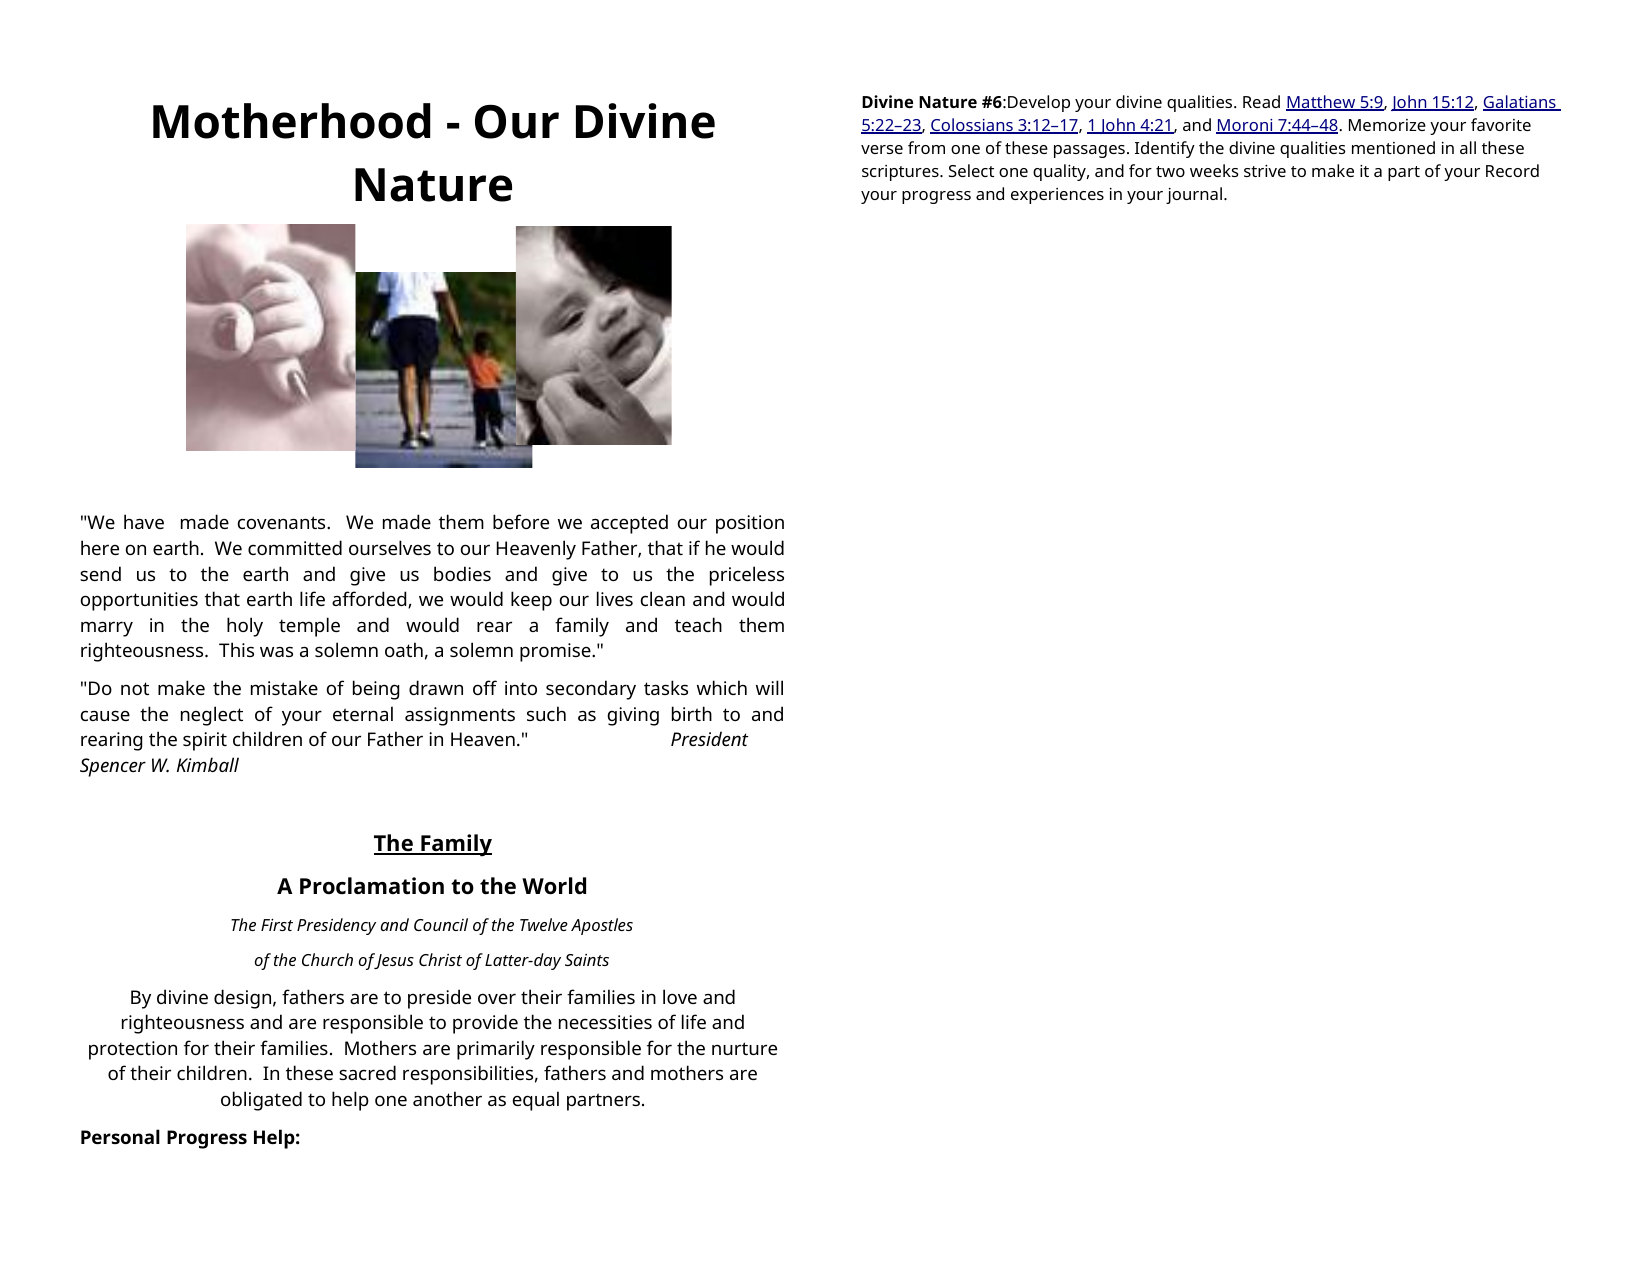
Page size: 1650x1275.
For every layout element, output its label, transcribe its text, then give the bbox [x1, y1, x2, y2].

text Motherhood - Our Divine Nature [79, 90, 786, 215]
text "Do not make the mistake of being drawn off into secondary tasks which will cause the neglect of your eternal assignments such as giving birth to and rearing the spirit children of our Father in Heaven." President Spencer W. Kimball [79, 676, 786, 778]
text of the Church of Jesus Christ of Latter-day Saints [79, 949, 786, 972]
text Divine Nature #6:Develop your divine qualities. Read Matthew 5:9, John 15:12, Galatians 5:22–23, Colossians 3:12–17, 1 John 4:21, and Moroni 7:44–48. Memorize your favorite verse from one of these passages. Identify the divine qualities mentioned in all these scriptures. Select one quality, and for two weeks strive to make it a part of your Record your progress and experiences in your journal. [861, 90, 1567, 205]
text The First Presidency and Council of the Twelve Apostles [79, 913, 786, 936]
picture [186, 224, 672, 468]
text Personal Progress Help: [79, 1124, 786, 1150]
text By divine design, fathers are to preside over their families in love and righteousness and are responsible to provide the necessities of life and protection for their families. Mothers are primarily responsible for the nurture of their children. In these sacred responsibilities, fathers and mothers are obligated to help one another as equal partners. [79, 984, 786, 1112]
text A Proclamation to the World [79, 871, 786, 901]
text "We have made covenants. We made them before we accepted our position here on earth. We committed ourselves to our Heavenly Father, that if he would send us to the earth and give us bodies and give to us the priceless opportunities that earth life afforded, we would keep our lives clean and would marry in the holy temple and would rear a family and teach them righteousness. This was a solemn oath, a solemn promise." [79, 510, 786, 663]
text The Family [79, 828, 786, 858]
